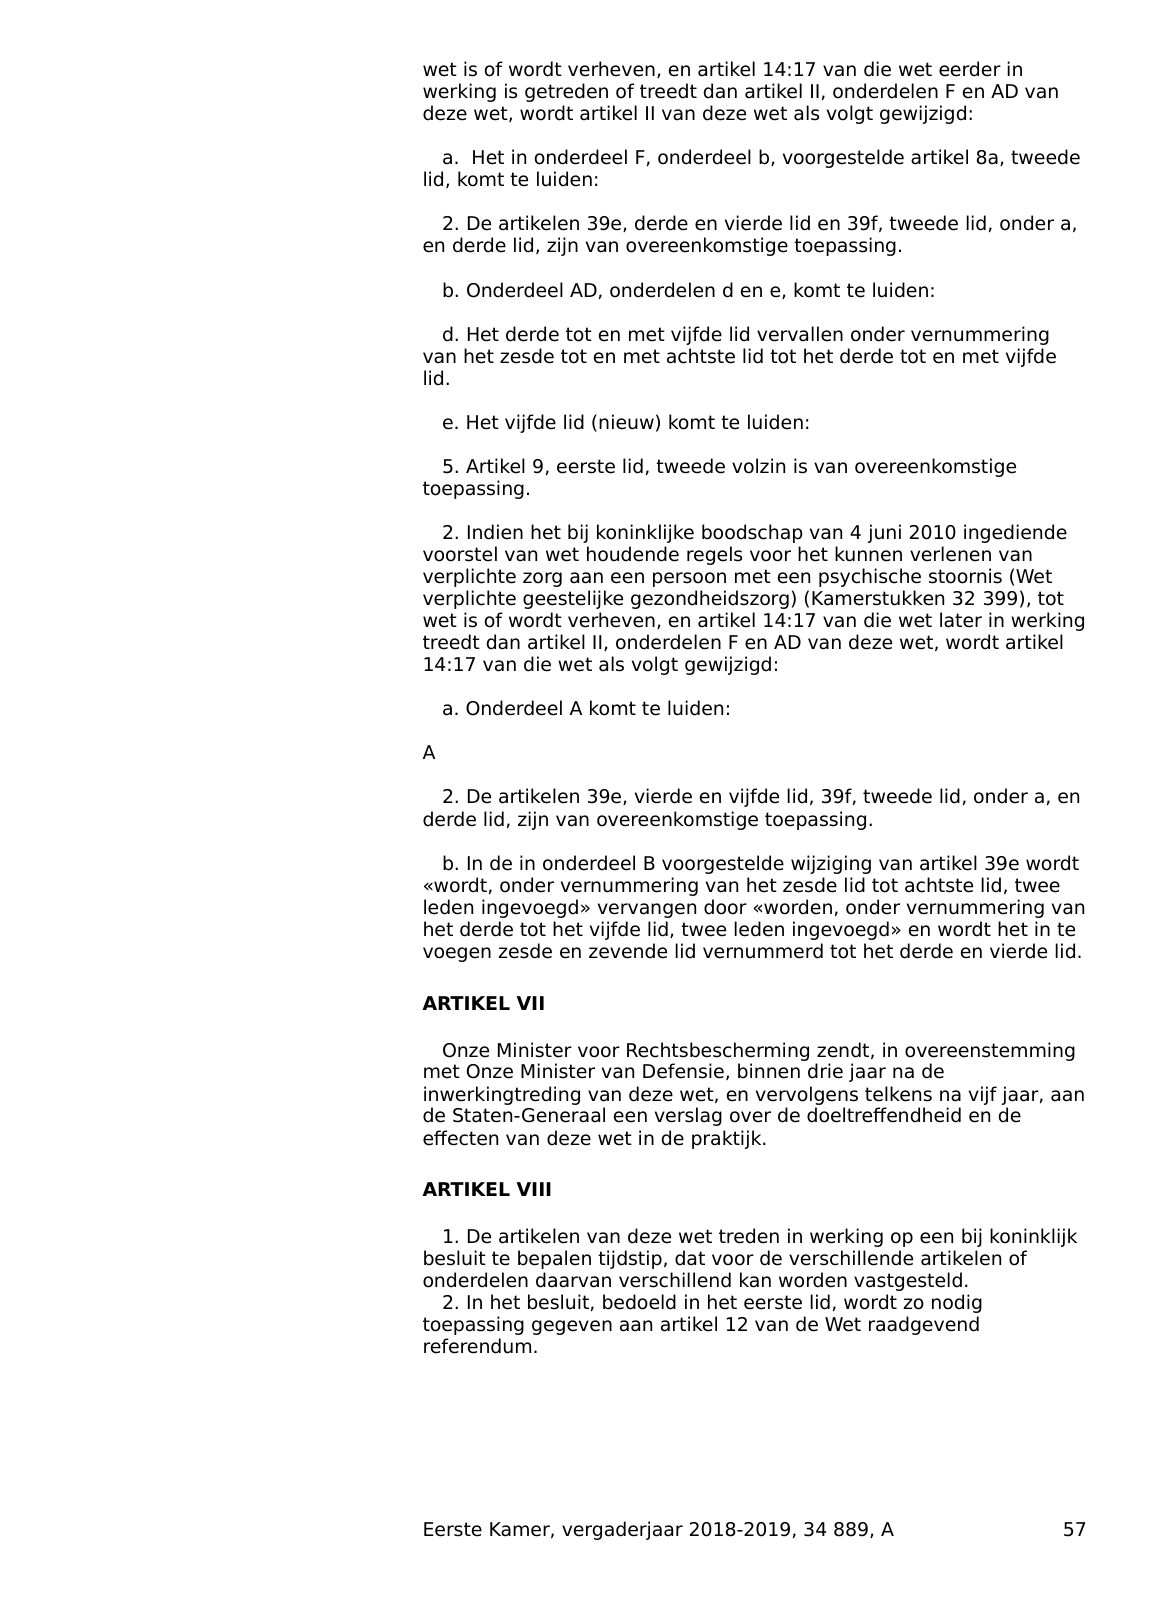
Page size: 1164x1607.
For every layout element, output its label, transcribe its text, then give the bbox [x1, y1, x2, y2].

text d. Het derde tot en met vijfde lid vervallen onder vernummering van het zesde tot en met achtste lid tot het derde tot en met vijfde lid. [422, 324, 1087, 389]
text a. Het in onderdeel F, onderdeel b, voorgestelde artikel 8a, tweede lid, komt te luiden: [422, 147, 1087, 191]
text Onze Minister voor Rechtsbescherming zendt, in overeenstemming met Onze Minister van Defensie, binnen drie jaar na de inwerkingtreding van deze wet, en vervolgens telkens na vijf jaar, aan de Staten-Generaal een verslag over de doeltreffendheid en de effecten van deze wet in de praktijk. [422, 1039, 1087, 1149]
text 5. Artikel 9, eerste lid, tweede volzin is van overeenkomstige toepassing. [422, 456, 1087, 500]
text b. Onderdeel AD, onderdelen d en e, komt te luiden: [422, 279, 1087, 301]
text 2. In het besluit, bedoeld in het eerste lid, wordt zo nodig toepassing gegeven aan artikel 12 van de Wet raadgevend referendum. [422, 1292, 1087, 1358]
text a. Onderdeel A komt te luiden: [422, 698, 1087, 720]
text 2. De artikelen 39e, derde en vierde lid en 39f, tweede lid, onder a, en derde lid, zijn van overeenkomstige toepassing. [422, 213, 1087, 257]
text 1. De artikelen van deze wet treden in werking op een bij koninklijk besluit te bepalen tijdstip, dat voor de verschillende artikelen of onderdelen daarvan verschillend kan worden vastgesteld. [422, 1226, 1087, 1292]
subtitle ARTIKEL VII [422, 992, 1087, 1014]
text 2. Indien het bij koninklijke boodschap van 4 juni 2010 ingediende voorstel van wet houdende regels voor het kunnen verlenen van verplichte zorg aan een persoon met een psychische stoornis (Wet verplichte geestelijke gezondheidszorg) (Kamerstukken 32 399), tot wet is of wordt verheven, en artikel 14:17 van die wet later in werking treedt dan artikel II, onderdelen F en AD van deze wet, wordt artikel 14:17 van die wet als volgt gewijzigd: [422, 522, 1087, 676]
text A [422, 742, 1087, 764]
text wet is of wordt verheven, en artikel 14:17 van die wet eerder in werking is getreden of treedt dan artikel II, onderdelen F en AD van deze wet, wordt artikel II van deze wet als volgt gewijzigd: [422, 59, 1087, 125]
text e. Het vijfde lid (nieuw) komt te luiden: [422, 412, 1087, 434]
subtitle ARTIKEL VIII [422, 1179, 1087, 1201]
text b. In de in onderdeel B voorgestelde wijziging van artikel 39e wordt «wordt, onder vernummering van het zesde lid tot achtste lid, twee leden ingevoegd» vervangen door «worden, onder vernummering van het derde tot het vijfde lid, twee leden ingevoegd» en wordt het in te voegen zesde en zevende lid vernummerd tot het derde en vierde lid. [422, 853, 1087, 962]
text 2. De artikelen 39e, vierde en vijfde lid, 39f, tweede lid, onder a, en derde lid, zijn van overeenkomstige toepassing. [422, 786, 1087, 830]
